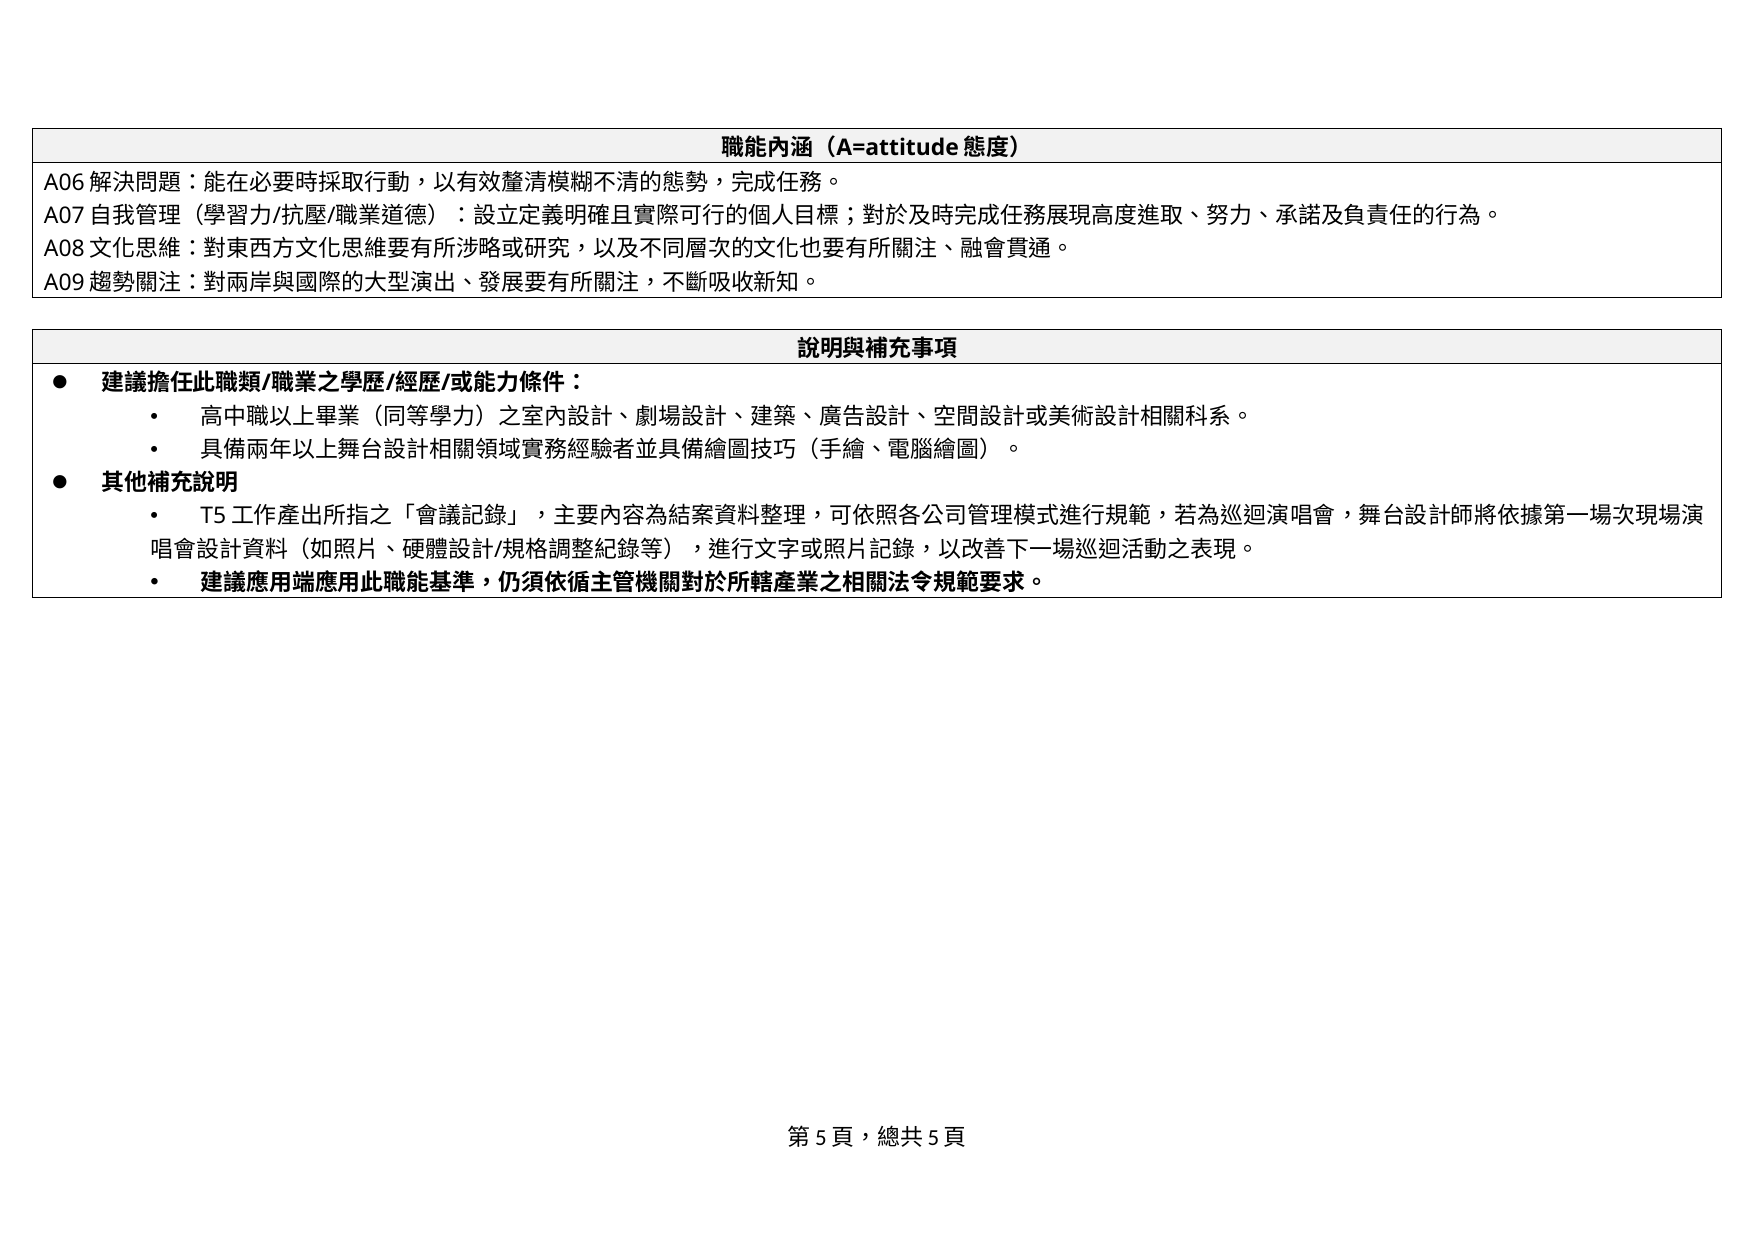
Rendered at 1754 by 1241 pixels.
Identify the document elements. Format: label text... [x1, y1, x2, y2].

table_header 說明與補充事項 [33, 330, 1721, 363]
table_cell A06解決問題：能在必要時採取行動，以有效釐清模糊不清的態勢，完成任務。 A07自我管理（學習力/抗壓/職業道德）：設立定義明確且實際可行的個人目標；對於及時完成任務展現高度進取、努力、承諾及負責任的行為。 A08文化思維：對東西方文化思維要有所涉略或研究，以及不同層次的文化也要有所關注、融會貫通。 A09趨勢關注：對兩岸與國際的大型演出、發展要有所關注，不斷吸收新知。 [33, 163, 1721, 297]
table_cell 建議擔任此職類/職業之學歷/經歷/或能力條件： 高中職以上畢業（同等學力）之室內設計、劇場設計、建築、廣告設計、空間設計或美術設計相關科系。 具備兩年以上舞台設計相關領域實務經驗者並具備繪圖技巧（手繪、電腦繪圖）。 其他補充說明 T5工作產出所指之「會議記錄」，主要內容為結案資料整理，可依照各公司管理模式進行規範，若為巡迴演唱會，舞台設計師將依據第一場次現場演唱會設計資料（如照片、硬體設計/規格調整紀錄等），進行文字或照片記錄，以改善下一場巡迴活動之表現。 建議應用端應用此職能基準，仍須依循主管機關對於所轄產業之相關法令規範要求。 [33, 364, 1721, 597]
table_header 職能內涵（A=attitude態度） [33, 129, 1721, 162]
